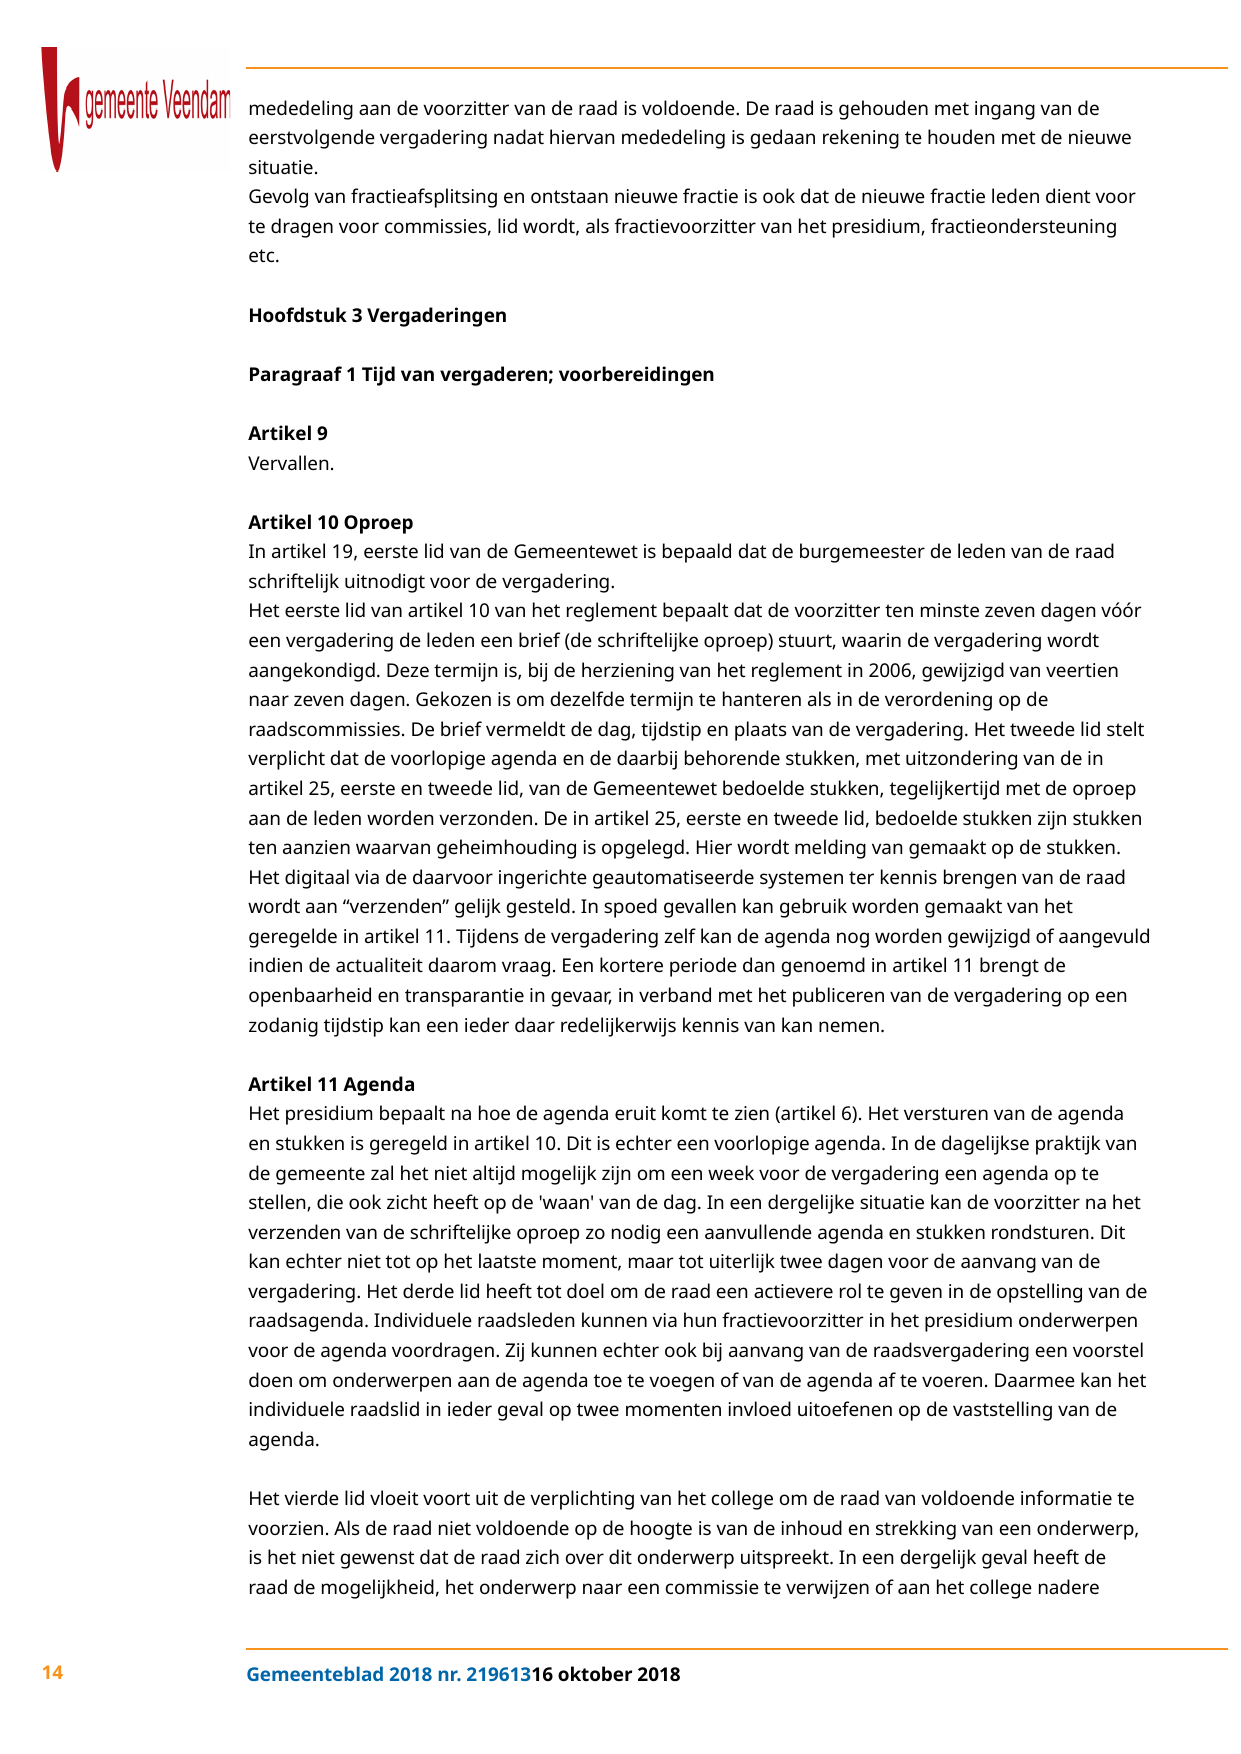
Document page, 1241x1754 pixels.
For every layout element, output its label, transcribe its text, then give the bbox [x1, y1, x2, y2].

text Gevolg van fractieafsplitsing en ontstaan nieuwe fractie is ook dat de nieuwe fractie leden dient voor te dragen voor commissies, lid wordt, als fractievoorzitter van het presidium, fractieondersteuning etc. [248, 183, 1152, 268]
text Het vierde lid vloeit voort uit de verplichting van het college om de raad van voldoende informatie te voorzien. Als de raad niet voldoende op de hoogte is van de inhoud en strekking van een onderwerp, is het niet gewenst dat de raad zich over dit onderwerp uitspreekt. In een dergelijk geval heeft de raad de mogelijkheid, het onderwerp naar een commissie te verwijzen of aan het college nadere [248, 1485, 1152, 1600]
text Vervallen. [248, 450, 1152, 476]
picture [41, 47, 231, 172]
text Artikel 9 [248, 420, 1152, 446]
text Artikel 11 Agenda [248, 1071, 1152, 1097]
text mededeling aan de voorzitter van de raad is voldoende. De raad is gehouden met ingang van de eerstvolgende vergadering nadat hiervan mededeling is gedaan rekening te houden met de nieuwe situatie. [248, 95, 1152, 180]
text Artikel 10 Oproep [248, 509, 1152, 535]
text In artikel 19, eerste lid van de Gemeentewet is bepaald dat de burgemeester de leden van de raad schriftelijk uitnodigt voor de vergadering. [248, 538, 1152, 594]
text Het presidium bepaalt na hoe de agenda eruit komt te zien (artikel 6). Het versturen van de agenda en stukken is geregeld in artikel 10. Dit is echter een voorlopige agenda. In de dagelijkse praktijk van de gemeente zal het niet altijd mogelijk zijn om een week voor de vergadering een agenda op te stellen, die ook zicht heeft op de 'waan' van de dag. In een dergelijke situatie kan de voorzitter na het verzenden van de schriftelijke oproep zo nodig een aanvullende agenda en stukken rondsturen. Dit kan echter niet tot op het laatste moment, maar tot uiterlijk twee dagen voor de aanvang van de vergadering. Het derde lid heeft tot doel om de raad een actievere rol te geven in de opstelling van de raadsagenda. Individuele raadsleden kunnen via hun fractievoorzitter in het presidium onderwerpen voor de agenda voordragen. Zij kunnen echter ook bij aanvang van de raadsvergadering een voorstel doen om onderwerpen aan de agenda toe te voegen of van de agenda af te voeren. Daarmee kan het individuele raadslid in ieder geval op twee momenten invloed uitoefenen op de vaststelling van de agenda. [248, 1101, 1152, 1452]
text Het eerste lid van artikel 10 van het reglement bepaalt dat de voorzitter ten minste zeven dagen vóór een vergadering de leden een brief (de schriftelijke oproep) stuurt, waarin de vergadering wordt aangekondigd. Deze termijn is, bij de herziening van het reglement in 2006, gewijzigd van veertien naar zeven dagen. Gekozen is om dezelfde termijn te hanteren als in de verordening op de raadscommissies. De brief vermeldt de dag, tijdstip en plaats van de vergadering. Het tweede lid stelt verplicht dat de voorlopige agenda en de daarbij behorende stukken, met uitzondering van de in artikel 25, eerste en tweede lid, van de Gemeentewet bedoelde stukken, tegelijkertijd met de oproep aan de leden worden verzonden. De in artikel 25, eerste en tweede lid, bedoelde stukken zijn stukken ten aanzien waarvan geheimhouding is opgelegd. Hier wordt melding van gemaakt op de stukken. Het digitaal via de daarvoor ingerichte geautomatiseerde systemen ter kennis brengen van de raad wordt aan “verzenden” gelijk gesteld. In spoed gevallen kan gebruik worden gemaakt van het geregelde in artikel 11. Tijdens de vergadering zelf kan de agenda nog worden gewijzigd of aangevuld indien de actualiteit daarom vraag. Een kortere periode dan genoemd in artikel 11 brengt de openbaarheid en transparantie in gevaar, in verband met het publiceren van de vergadering op een zodanig tijdstip kan een ieder daar redelijkerwijs kennis van kan nemen. [248, 598, 1152, 1038]
text Hoofdstuk 3 Vergaderingen [248, 302, 1152, 328]
text Paragraaf 1 Tijd van vergaderen; voorbereidingen [248, 361, 1152, 387]
